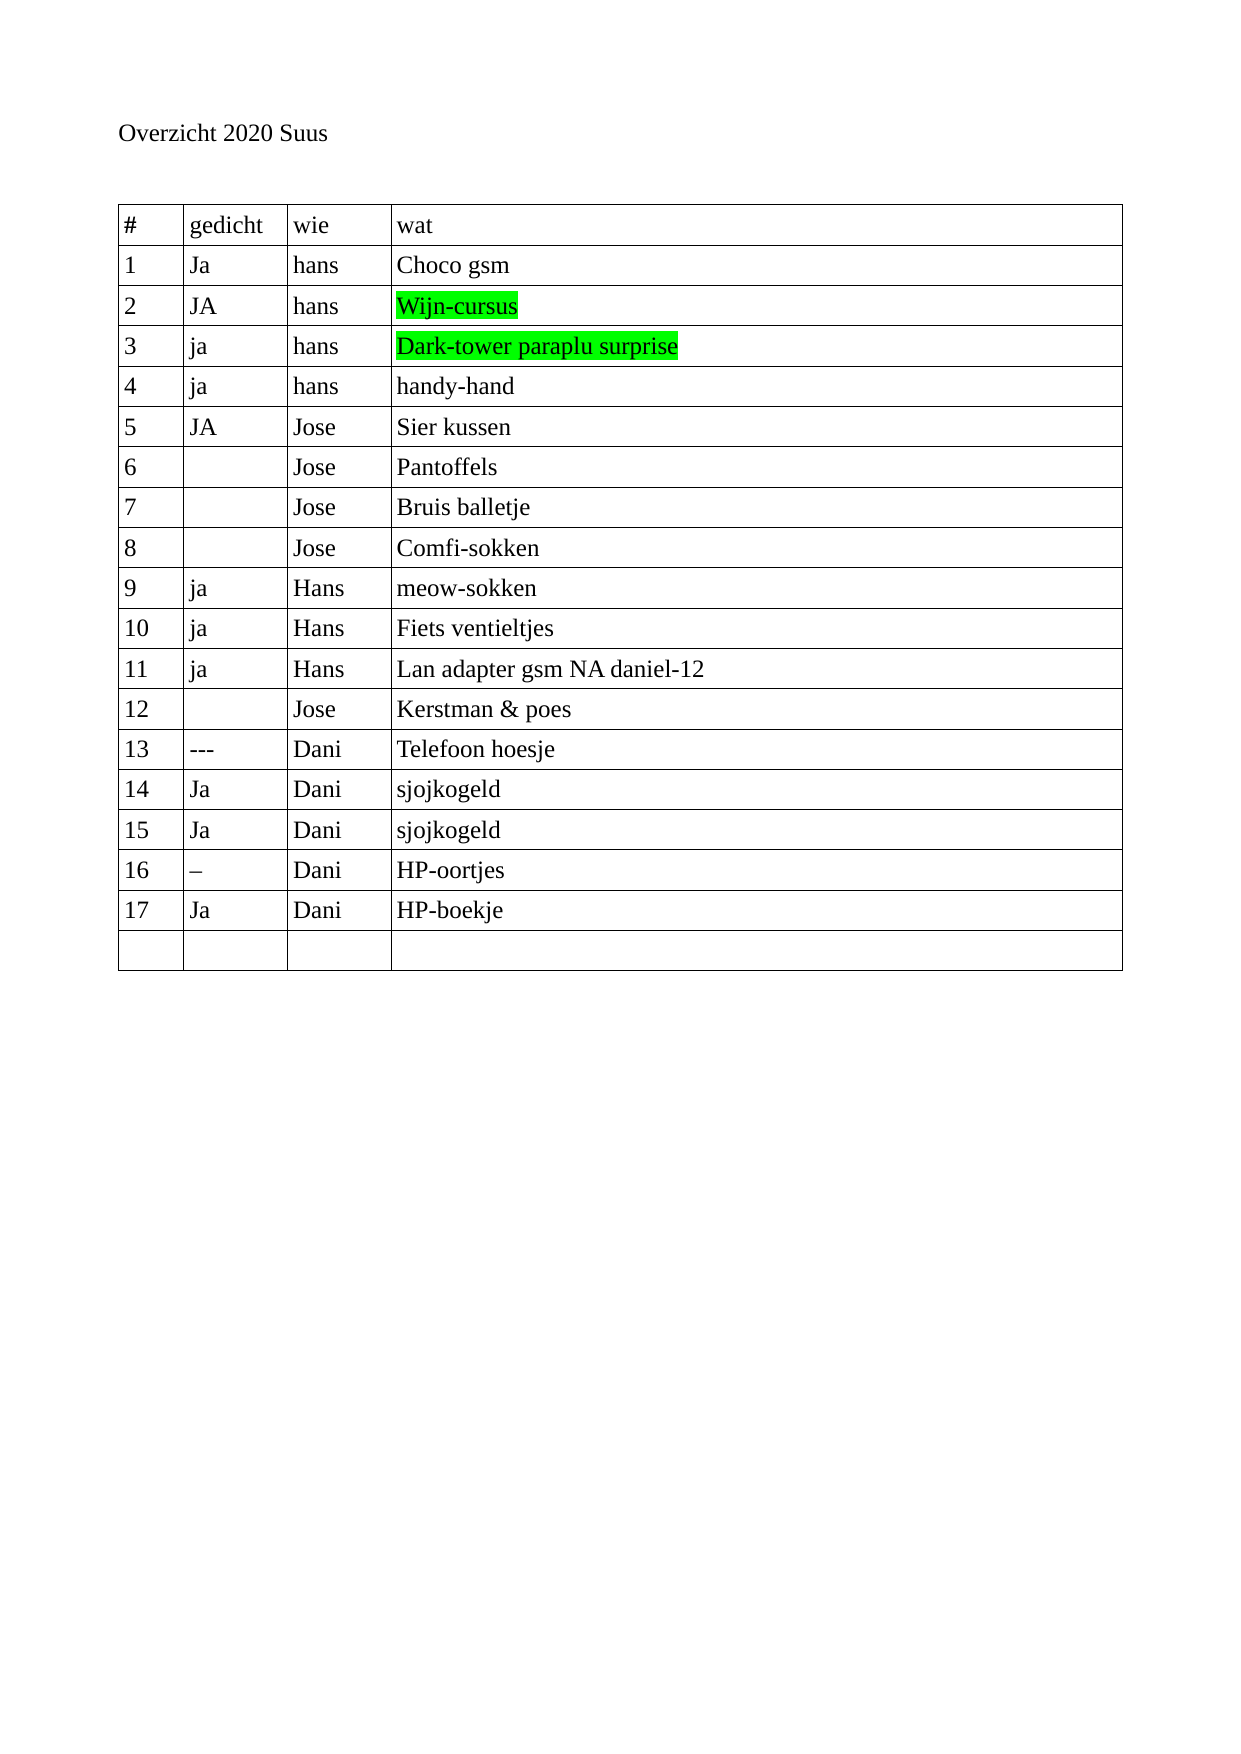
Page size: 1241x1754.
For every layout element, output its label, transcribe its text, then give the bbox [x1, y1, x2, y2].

table_cell 6 [119, 447, 183, 487]
table_header gedicht [184, 205, 287, 245]
table_cell 5 [119, 407, 183, 446]
table_cell Ja [184, 770, 287, 809]
table_cell sjojkogeld [392, 810, 1122, 849]
table_cell 11 [119, 649, 183, 688]
table_cell ja [184, 367, 287, 406]
table_cell [392, 931, 1122, 970]
table_cell Telefoon hoesje [392, 730, 1122, 769]
table_cell Bruis balletje [392, 488, 1122, 527]
table_cell HP-boekje [392, 891, 1122, 930]
table_cell ja [184, 326, 287, 366]
table_cell 14 [119, 770, 183, 809]
table_cell Dani [288, 850, 391, 890]
table_cell 7 [119, 488, 183, 527]
table_cell – [184, 850, 287, 890]
table_cell JA [184, 286, 287, 325]
table_cell Choco gsm [392, 246, 1122, 285]
table_cell JA [184, 407, 287, 446]
table_cell [184, 931, 287, 970]
table_cell Sier kussen [392, 407, 1122, 446]
table_cell 1 [119, 246, 183, 285]
table_cell Kerstman & poes [392, 689, 1122, 728]
table_cell Jose [288, 528, 391, 567]
table_header # [119, 205, 183, 245]
table_cell ja [184, 568, 287, 607]
table_cell 8 [119, 528, 183, 567]
table_cell Ja [184, 246, 287, 285]
table_cell meow-sokken [392, 568, 1122, 607]
table_cell 17 [119, 891, 183, 930]
table_cell 16 [119, 850, 183, 890]
table_cell 15 [119, 810, 183, 849]
table_cell Jose [288, 689, 391, 728]
table_cell [184, 528, 287, 567]
table_cell Ja [184, 810, 287, 849]
table_cell Dark-tower paraplu surprise [392, 326, 1122, 366]
table_header wie [288, 205, 391, 245]
table_cell 10 [119, 609, 183, 648]
table_cell [184, 447, 287, 487]
table_cell ja [184, 649, 287, 688]
table_cell sjojkogeld [392, 770, 1122, 809]
table_cell hans [288, 246, 391, 285]
text Overzicht 2020 Suus [118, 118, 1122, 147]
table_cell handy-hand [392, 367, 1122, 406]
table_cell Jose [288, 488, 391, 527]
table_cell [288, 931, 391, 970]
table_cell Hans [288, 568, 391, 607]
table_cell Dani [288, 770, 391, 809]
table_cell Ja [184, 891, 287, 930]
table_cell Fiets ventieltjes [392, 609, 1122, 648]
table_cell 9 [119, 568, 183, 607]
table_cell 4 [119, 367, 183, 406]
table_cell Lan adapter gsm NA daniel-12 [392, 649, 1122, 688]
table_cell Pantoffels [392, 447, 1122, 487]
table_cell ja [184, 609, 287, 648]
table_cell [184, 689, 287, 728]
table_cell [184, 488, 287, 527]
table_cell 13 [119, 730, 183, 769]
table_cell 2 [119, 286, 183, 325]
table_cell --- [184, 730, 287, 769]
table_cell HP-oortjes [392, 850, 1122, 890]
table_cell Dani [288, 730, 391, 769]
table_cell [119, 931, 183, 970]
table_cell hans [288, 286, 391, 325]
table_cell Hans [288, 609, 391, 648]
table_cell 12 [119, 689, 183, 728]
table_cell hans [288, 367, 391, 406]
table_cell Jose [288, 447, 391, 487]
table_cell Dani [288, 891, 391, 930]
table_cell hans [288, 326, 391, 366]
table_cell Wijn-cursus [392, 286, 1122, 325]
table_cell Comfi-sokken [392, 528, 1122, 567]
table_cell Jose [288, 407, 391, 446]
table_cell Dani [288, 810, 391, 849]
table_cell Hans [288, 649, 391, 688]
table_header wat [392, 205, 1122, 245]
table_cell 3 [119, 326, 183, 366]
